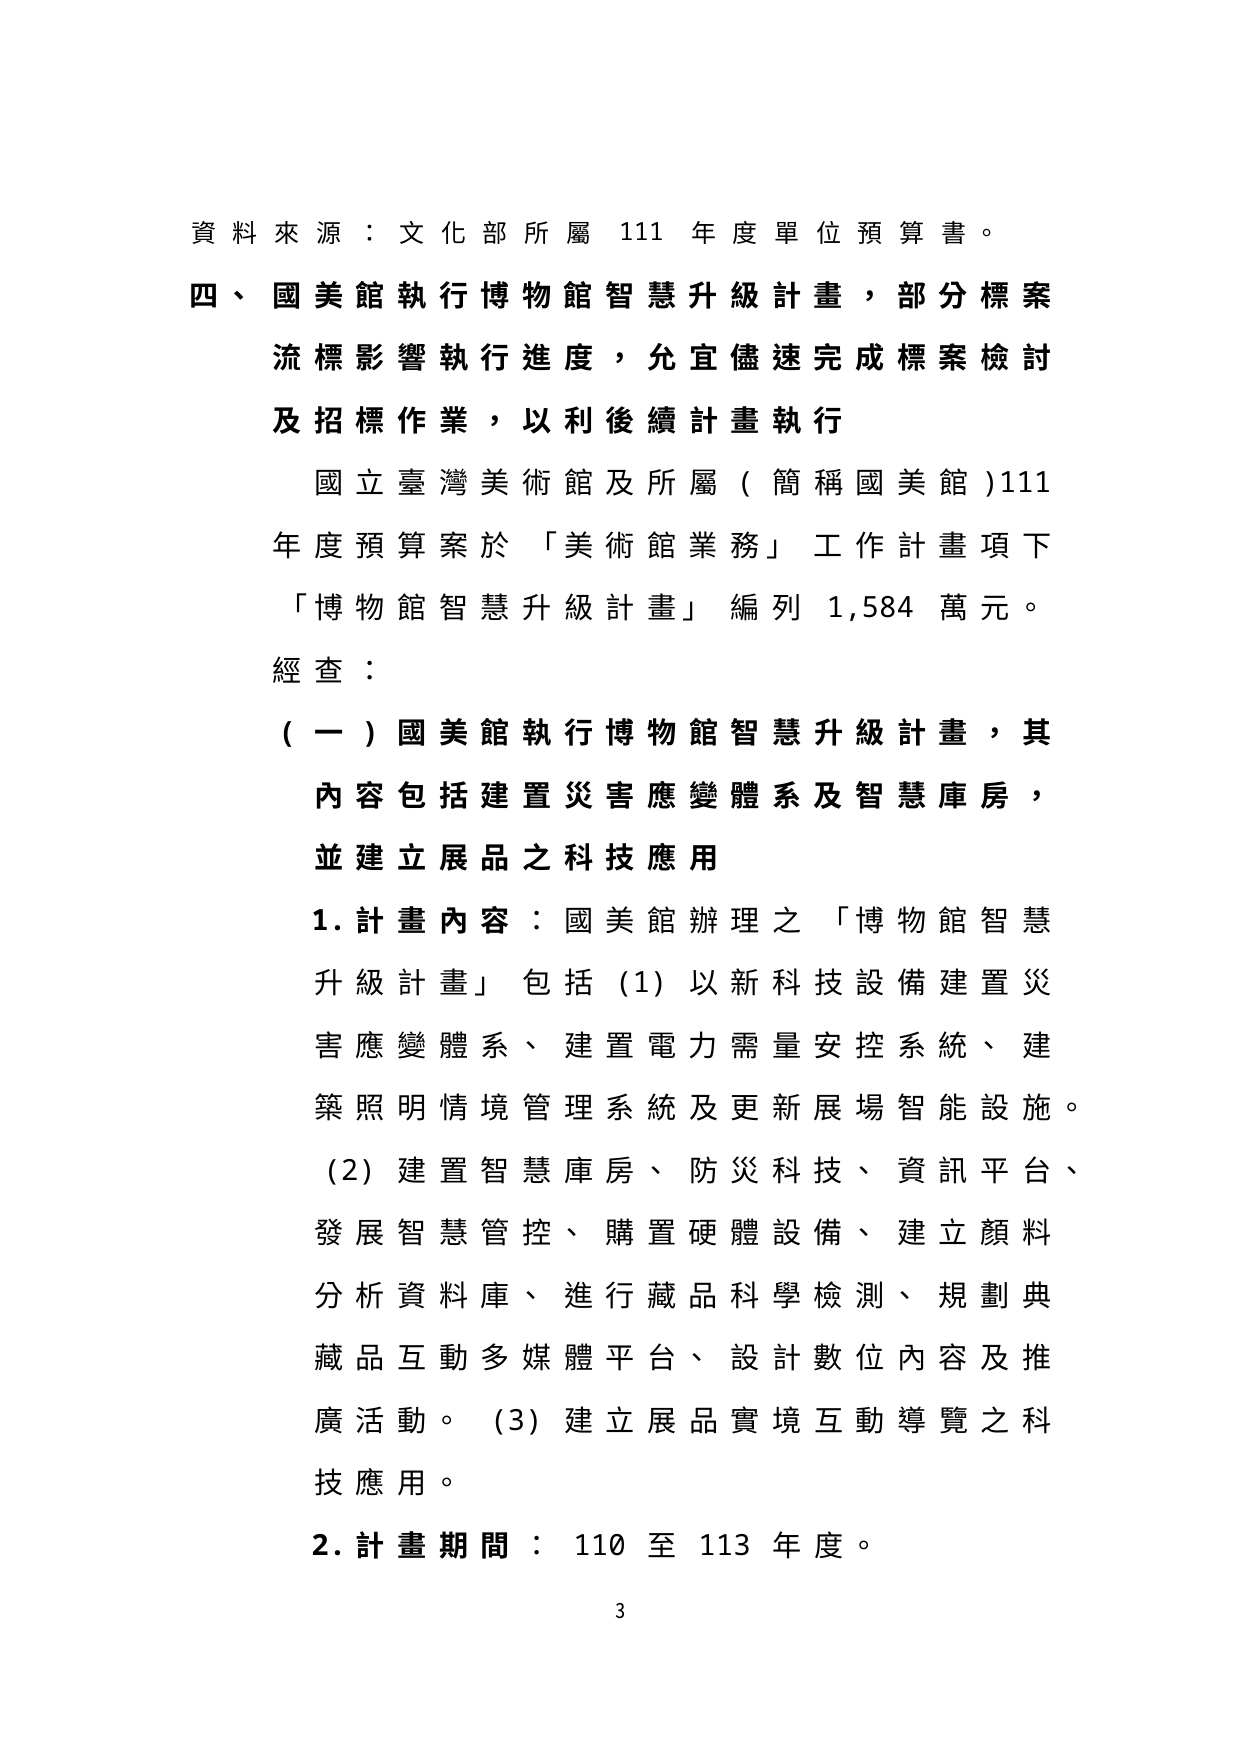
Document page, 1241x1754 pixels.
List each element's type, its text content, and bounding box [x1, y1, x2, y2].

text (一)國美館執行博物館智慧升級計畫，其內容包括建置災害應變體系及智慧庫房，並建立展品之科技應用 [242, 689, 1058, 877]
text 四、國美館執行博物館智慧升級計畫，部分標案流標影響執行進度，允宜儘速完成標案檢討及招標作業，以利後續計畫執行 [183, 252, 1058, 439]
text 1.計畫內容：國美館辦理之「博物館智慧升級計畫」包括(1)以新科技設備建置災害應變體系、建置電力需量安控系統、建築照明情境管理系統及更新展場智能設施。(2)建置智慧庫房、防災科技、資訊平台、發展智慧管控、購置硬體設備、建立顏料分析資料庫、進行藏品科學檢測、規劃典藏品互動多媒體平台、設計數位內容及推廣活動。(3)建立展品實境互動導覽之科技應用。 [271, 877, 1058, 1502]
text 2.計畫期間：110至113年度。 [271, 1502, 1058, 1564]
text 資料來源：文化部所屬111年度單位預算書。 [183, 189, 1058, 252]
text 國立臺灣美術館及所屬(簡稱國美館)111年度預算案於「美術館業務」工作計畫項下「博物館智慧升級計畫」編列1,584萬元。經查： [242, 439, 1058, 689]
